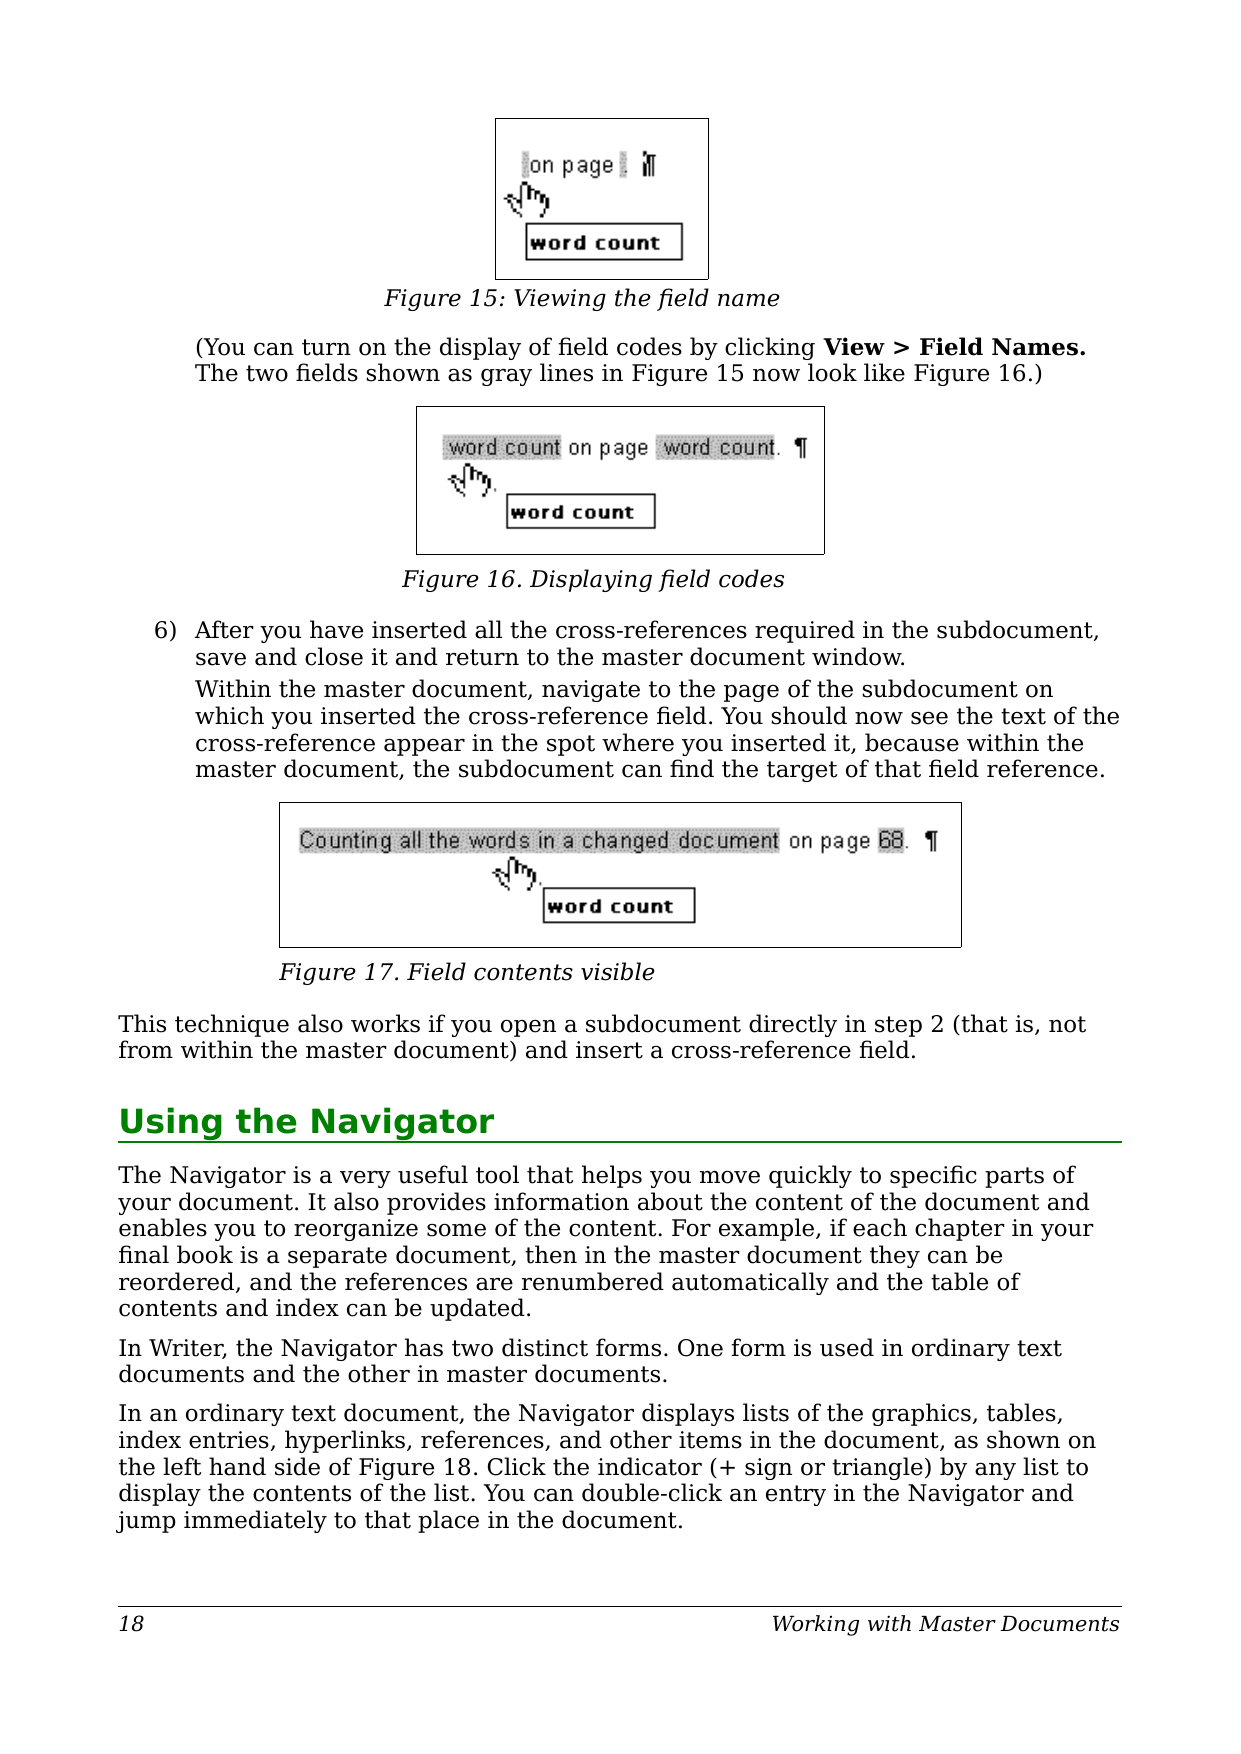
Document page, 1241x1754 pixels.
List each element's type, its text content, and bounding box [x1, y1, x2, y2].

subtitle Using the Navigator [118, 1102, 1122, 1141]
text In Writer, the Navigator has two distinct forms. One form is used in ordinary text documents and the other in master documents. [118, 1335, 1122, 1388]
text This technique also works if you open a subdocument directly in step 2 (that is, not from within the master document) and insert a cross-reference field. [118, 1011, 1122, 1064]
picture [282, 805, 958, 944]
list After you have inserted all the cross-references required in the subdocument, save and close it and return to the master document window. [177, 617, 1122, 670]
picture [419, 409, 821, 551]
list Within the master document, navigate to the page of the subdocument on which you inserted the cross-reference field. You should now see the text of the cross-reference appear in the spot where you inserted it, because within the master document, the subdocument can find the target of that field reference. [195, 677, 1122, 783]
text Figure 15: Viewing the field name [384, 286, 818, 312]
text Figure 17. Field contents visible [279, 959, 961, 986]
picture [497, 121, 705, 277]
list (You can turn on the display of field codes by clicking View > Field Names. The two fields shown as gray lines in Figure 15 now look like Figure 16.) [195, 334, 1122, 387]
text The Navigator is a very useful tool that helps you move quickly to specific parts of your document. It also provides information about the content of the document and enables you to reorganize some of the content. For example, if each chapter in your final book is a separate document, then in the master document they can be reordered, and the references are renumbered automatically and the table of contents and index can be updated. [118, 1162, 1122, 1322]
text In an ordinary text document, the Navigator displays lists of the graphics, tables, index entries, hyperlinks, references, and other items in the document, as shown on the left hand side of Figure 18. Click the indicator (+ sign or triangle) by any list to display the contents of the list. You can double-click an entry in the Navigator and jump immediately to that place in the document. [118, 1401, 1122, 1534]
text Figure 16. Displaying field codes [402, 566, 838, 593]
